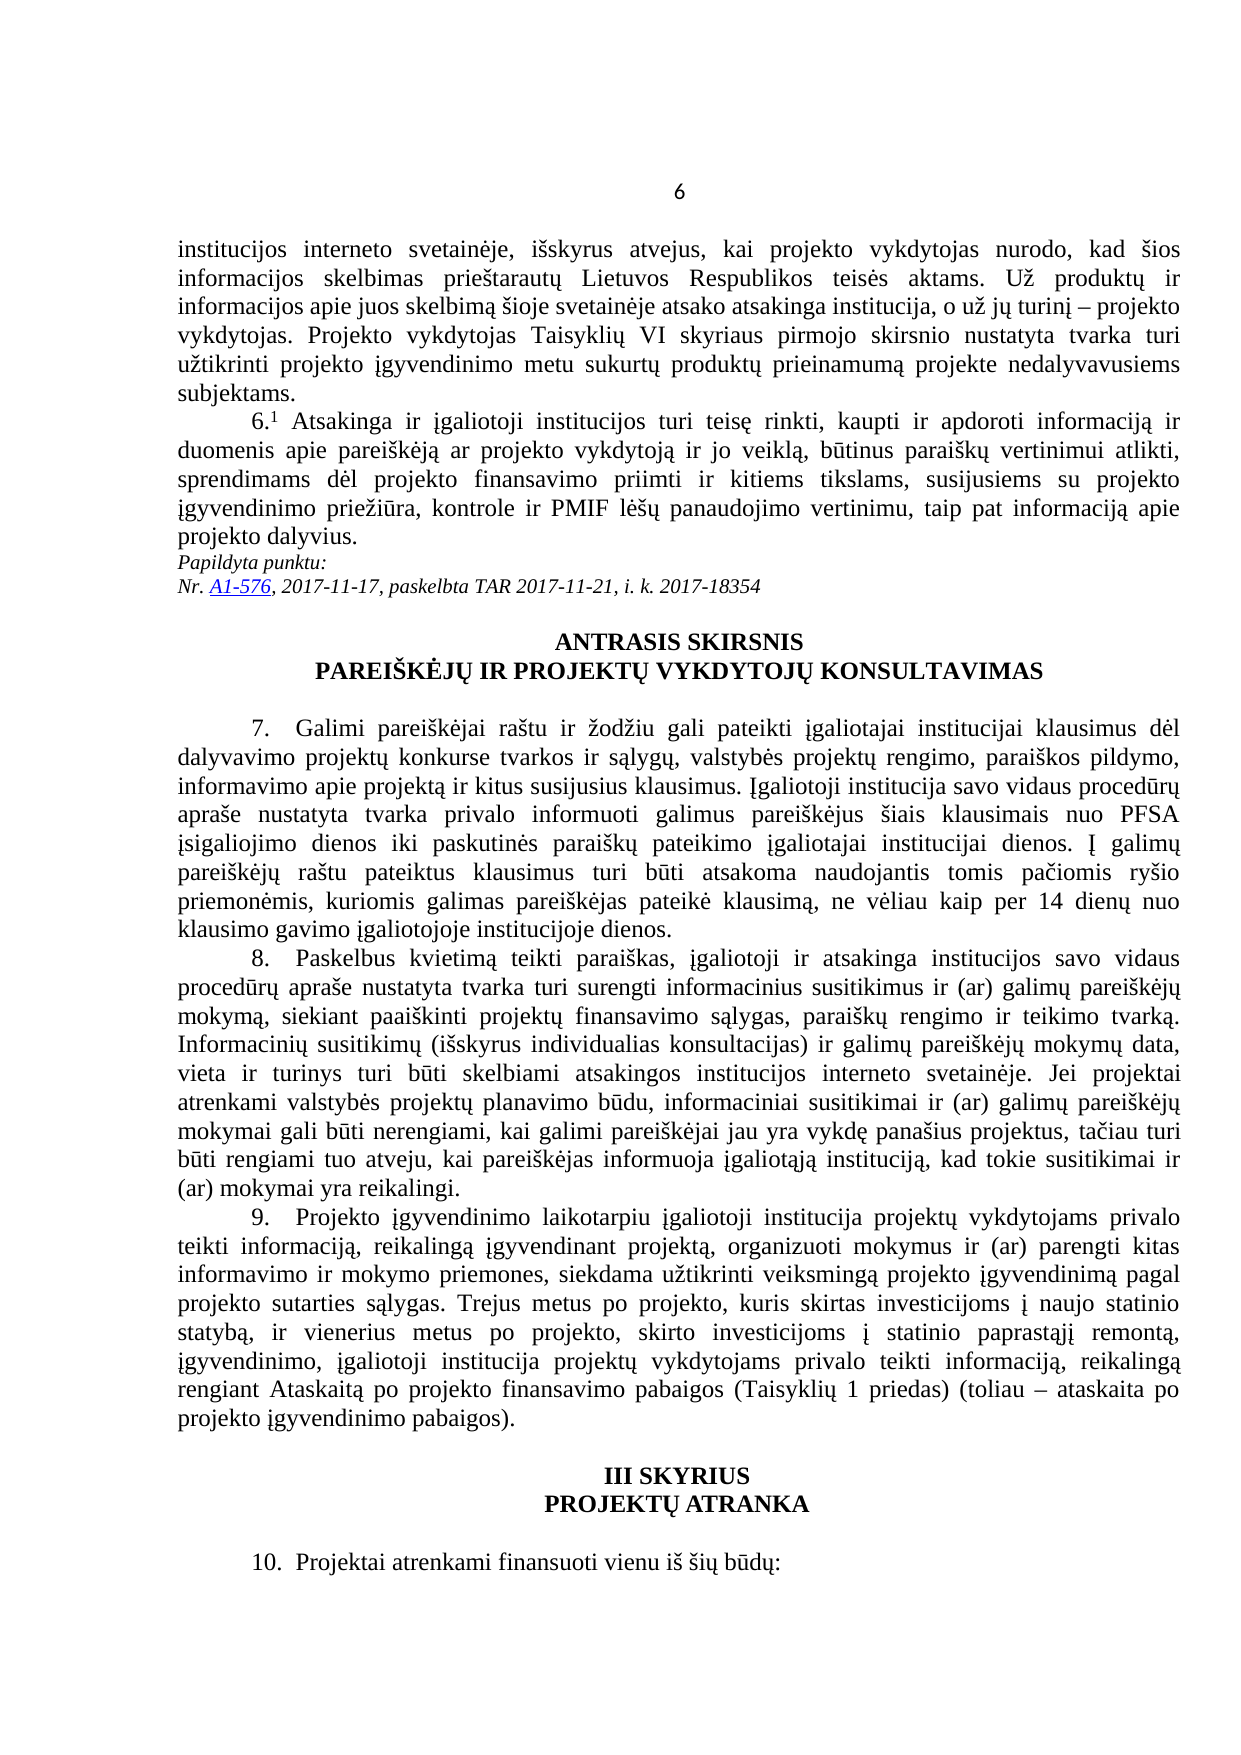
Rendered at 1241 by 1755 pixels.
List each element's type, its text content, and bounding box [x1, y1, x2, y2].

text Nr. A1-576, 2017-11-17, paskelbta TAR 2017-11-21, i. k. 2017-18354 [177, 574, 1181, 598]
text III SKYRIUS [177, 1461, 1176, 1489]
text PAREIŠKĖJŲ IR PROJEKTŲ VYKDYTOJŲ KONSULTAVIMAS [177, 656, 1181, 684]
text Papildyta punktu: [177, 550, 1181, 574]
text 7. Galimi pareiškėjai raštu ir žodžiu gali pateikti įgaliotajai institucijai klausimus dėl dalyvavimo projektų konkurse tvarkos ir sąlygų, valstybės projektų rengimo, paraiškos pildymo, informavimo apie projektą ir kitus susijusius klausimus. Įgaliotoji institucija savo vidaus procedūrų apraše nustatyta tvarka privalo informuoti galimus pareiškėjus šiais klausimais nuo PFSA įsigaliojimo dienos iki paskutinės paraiškų pateikimo įgaliotajai institucijai dienos. Į galimų pareiškėjų raštu pateiktus klausimus turi būti atsakoma naudojantis tomis pačiomis ryšio priemonėmis, kuriomis galimas pareiškėjas pateikė klausimą, ne vėliau kaip per 14 dienų nuo klausimo gavimo įgaliotojoje institucijoje dienos. [177, 713, 1181, 943]
text 10. Projektai atrenkami finansuoti vienu iš šių būdų: [177, 1547, 1181, 1576]
text ANTRASIS SKIRSNIS [177, 627, 1181, 656]
text 9. Projekto įgyvendinimo laikotarpiu įgaliotoji institucija projektų vykdytojams privalo teikti informaciją, reikalingą įgyvendinant projektą, organizuoti mokymus ir (ar) parengti kitas informavimo ir mokymo priemones, siekdama užtikrinti veiksmingą projekto įgyvendinimą pagal projekto sutarties sąlygas. Trejus metus po projekto, kuris skirtas investicijoms į naujo statinio statybą, ir vienerius metus po projekto, skirto investicijoms į statinio paprastąjį remontą, įgyvendinimo, įgaliotoji institucija projektų vykdytojams privalo teikti informaciją, reikalingą rengiant Ataskaitą po projekto finansavimo pabaigos (Taisyklių 1 priedas) (toliau – ataskaita po projekto įgyvendinimo pabaigos). [177, 1202, 1181, 1432]
text 6.1 Atsakinga ir įgaliotoji institucijos turi teisę rinkti, kaupti ir apdoroti informaciją ir duomenis apie pareiškėją ar projekto vykdytoją ir jo veiklą, būtinus paraiškų vertinimui atlikti, sprendimams dėl projekto finansavimo priimti ir kitiems tikslams, susijusiems su projekto įgyvendinimo priežiūra, kontrole ir PMIF lėšų panaudojimo vertinimu, taip pat informaciją apie projekto dalyvius. [177, 406, 1181, 550]
text PROJEKTŲ ATRANKA [177, 1489, 1176, 1518]
text institucijos interneto svetainėje, išskyrus atvejus, kai projekto vykdytojas nurodo, kad šios informacijos skelbimas prieštarautų Lietuvos Respublikos teisės aktams. Už produktų ir informacijos apie juos skelbimą šioje svetainėje atsako atsakinga institucija, o už jų turinį – projekto vykdytojas. Projekto vykdytojas Taisyklių VI skyriaus pirmojo skirsnio nustatyta tvarka turi užtikrinti projekto įgyvendinimo metu sukurtų produktų prieinamumą projekte nedalyvavusiems subjektams. [177, 234, 1181, 406]
text 8. Paskelbus kvietimą teikti paraiškas, įgaliotoji ir atsakinga institucijos savo vidaus procedūrų apraše nustatyta tvarka turi surengti informacinius susitikimus ir (ar) galimų pareiškėjų mokymą, siekiant paaiškinti projektų finansavimo sąlygas, paraiškų rengimo ir teikimo tvarką. Informacinių susitikimų (išskyrus individualias konsultacijas) ir galimų pareiškėjų mokymų data, vieta ir turinys turi būti skelbiami atsakingos institucijos interneto svetainėje. Jei projektai atrenkami valstybės projektų planavimo būdu, informaciniai susitikimai ir (ar) galimų pareiškėjų mokymai gali būti nerengiami, kai galimi pareiškėjai jau yra vykdę panašius projektus, tačiau turi būti rengiami tuo atveju, kai pareiškėjas informuoja įgaliotąją instituciją, kad tokie susitikimai ir (ar) mokymai yra reikalingi. [177, 943, 1181, 1202]
